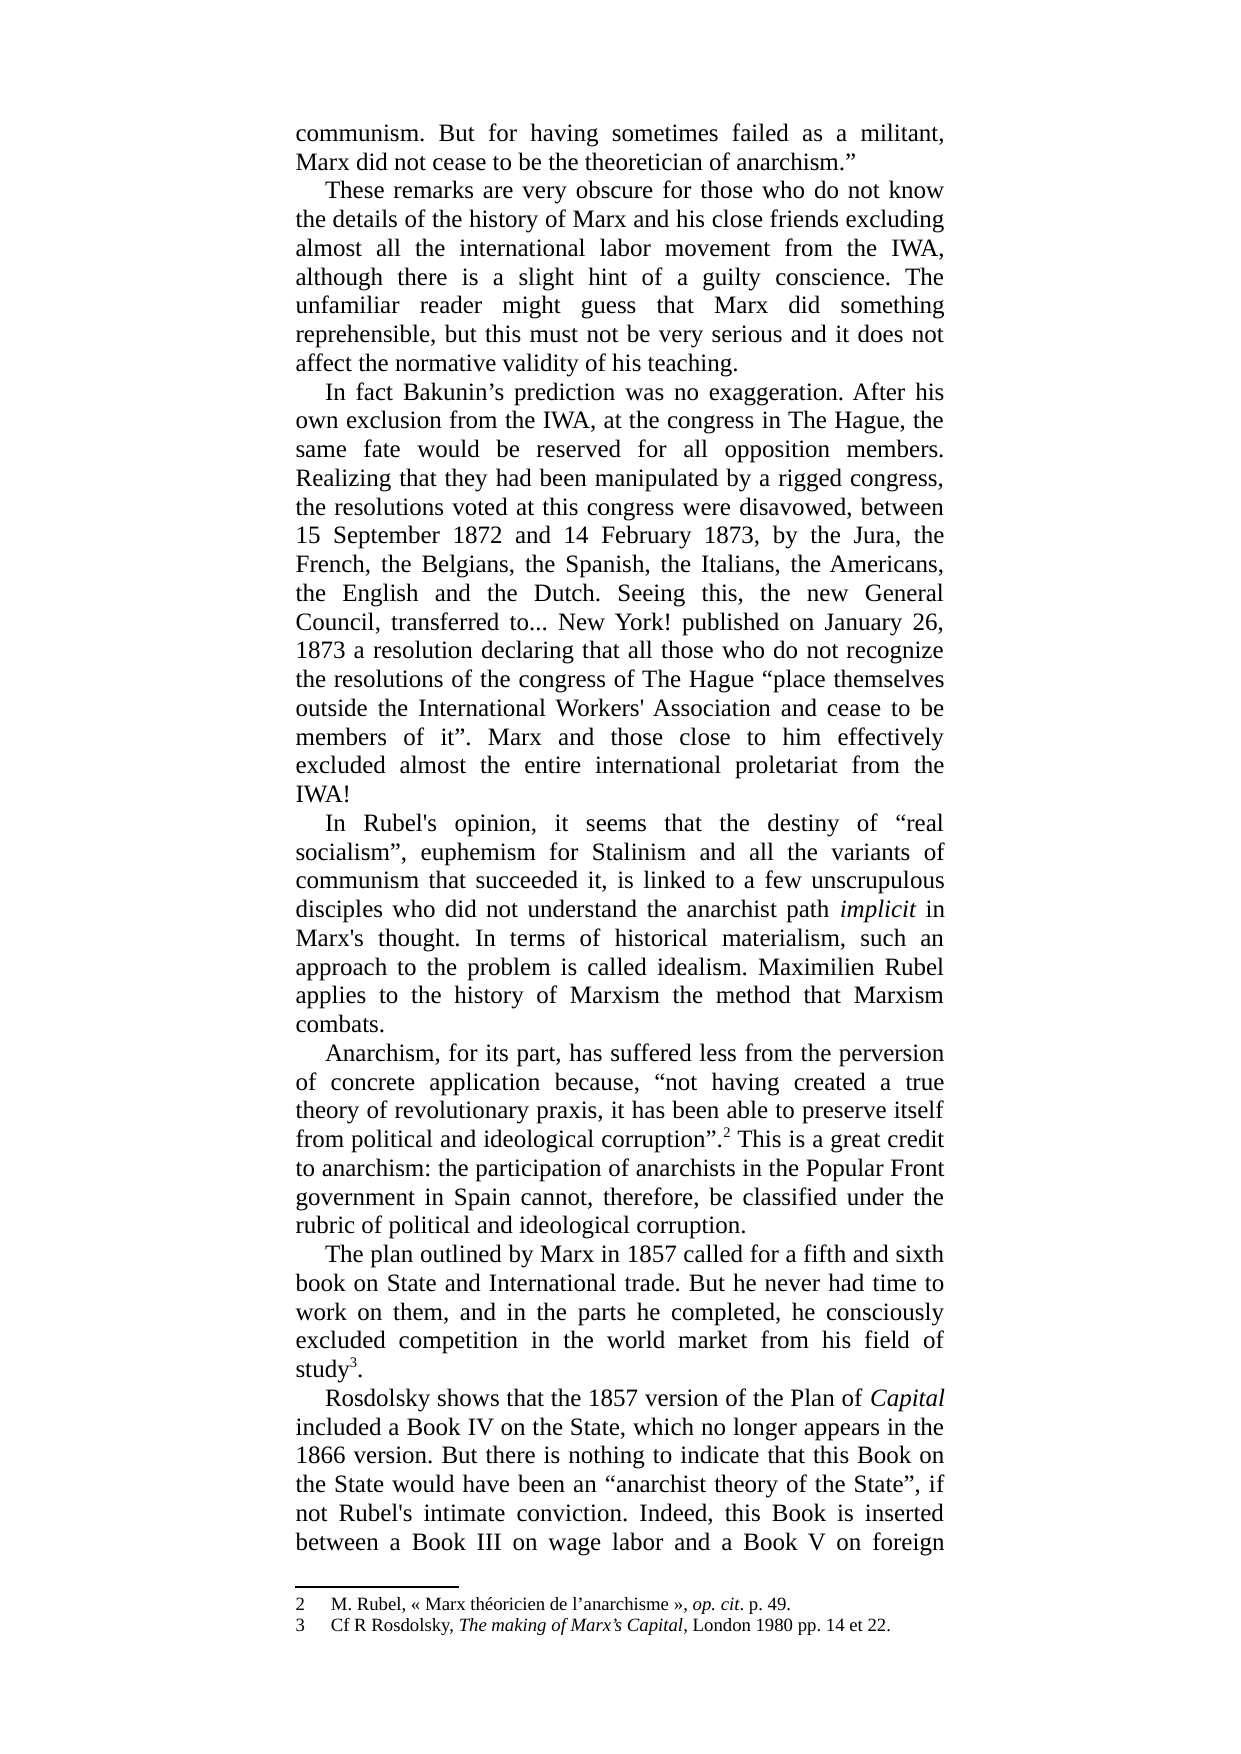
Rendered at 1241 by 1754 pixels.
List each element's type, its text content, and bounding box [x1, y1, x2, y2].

subtitle Anarchism, for its part, has suffered less from the perversion of concrete application because, “not having created a true theory of revolutionary praxis, it has been able to preserve itself from political and ideological corruption”. This is a great credit to anarchism: the participation of anarchists in the Popular Front government in Spain cannot, therefore, be classified under the rubric of political and ideological corruption. [295, 1038, 945, 1239]
subtitle communism. But for having sometimes failed as a militant, Marx did not cease to be the theoretician of anarchism.” [295, 118, 945, 176]
subtitle These remarks are very obscure for those who do not know the details of the history of Marx and his close friends excluding almost all the international labor movement from the IWA, although there is a slight hint of a guilty conscience. The unfamiliar reader might guess that Marx did something reprehensible, but this must not be very serious and it does not affect the normative validity of his teaching. [295, 176, 945, 377]
subtitle In Rubel's opinion, it seems that the destiny of “real socialism”, euphemism for Stalinism and all the variants of communism that succeeded it, is linked to a few unscrupulous disciples who did not understand the anarchist path implicit in Marx's thought. In terms of historical materialism, such an approach to the problem is called idealism. Maximilien Rubel applies to the history of Marxism the method that Marxism combats. [295, 808, 945, 1038]
text The plan outlined by Marx in 1857 called for a fifth and sixth book on State and International trade. But he never had time to work on them, and in the parts he completed, he consciously excluded competition in the world market from his field of study. [295, 1239, 945, 1383]
text Cf R Rosdolsky, The making of Marx’s Capital, London 1980 pp. 14 et 22. [295, 1614, 945, 1636]
subtitle In fact Bakunin’s prediction was no exaggeration. After his own exclusion from the IWA, at the congress in The Hague, the same fate would be reserved for all opposition members. Realizing that they had been manipulated by a rigged congress, the resolutions voted at this congress were disavowed, between 15 September 1872 and 14 February 1873, by the Jura, the French, the Belgians, the Spanish, the Italians, the Americans, the English and the Dutch. Seeing this, the new General Council, transferred to... New York! published on January 26, 1873 a resolution declaring that all those who do not recognize the resolutions of the congress of The Hague “place themselves outside the International Workers' Association and cease to be members of it”. Marx and those close to him effectively excluded almost the entire international proletariat from the IWA! [295, 377, 945, 808]
text M. Rubel, « Marx théoricien de l’anarchisme », op. cit. p. 49. [295, 1593, 945, 1614]
text Rosdolsky shows that the 1857 version of the Plan of Capital included a Book IV on the State, which no longer appears in the 1866 version. But there is nothing to indicate that this Book on the State would have been an “anarchist theory of the State”, if not Rubel's intimate conviction. Indeed, this Book is inserted between a Book III on wage labor and a Book V on foreign [295, 1383, 945, 1556]
